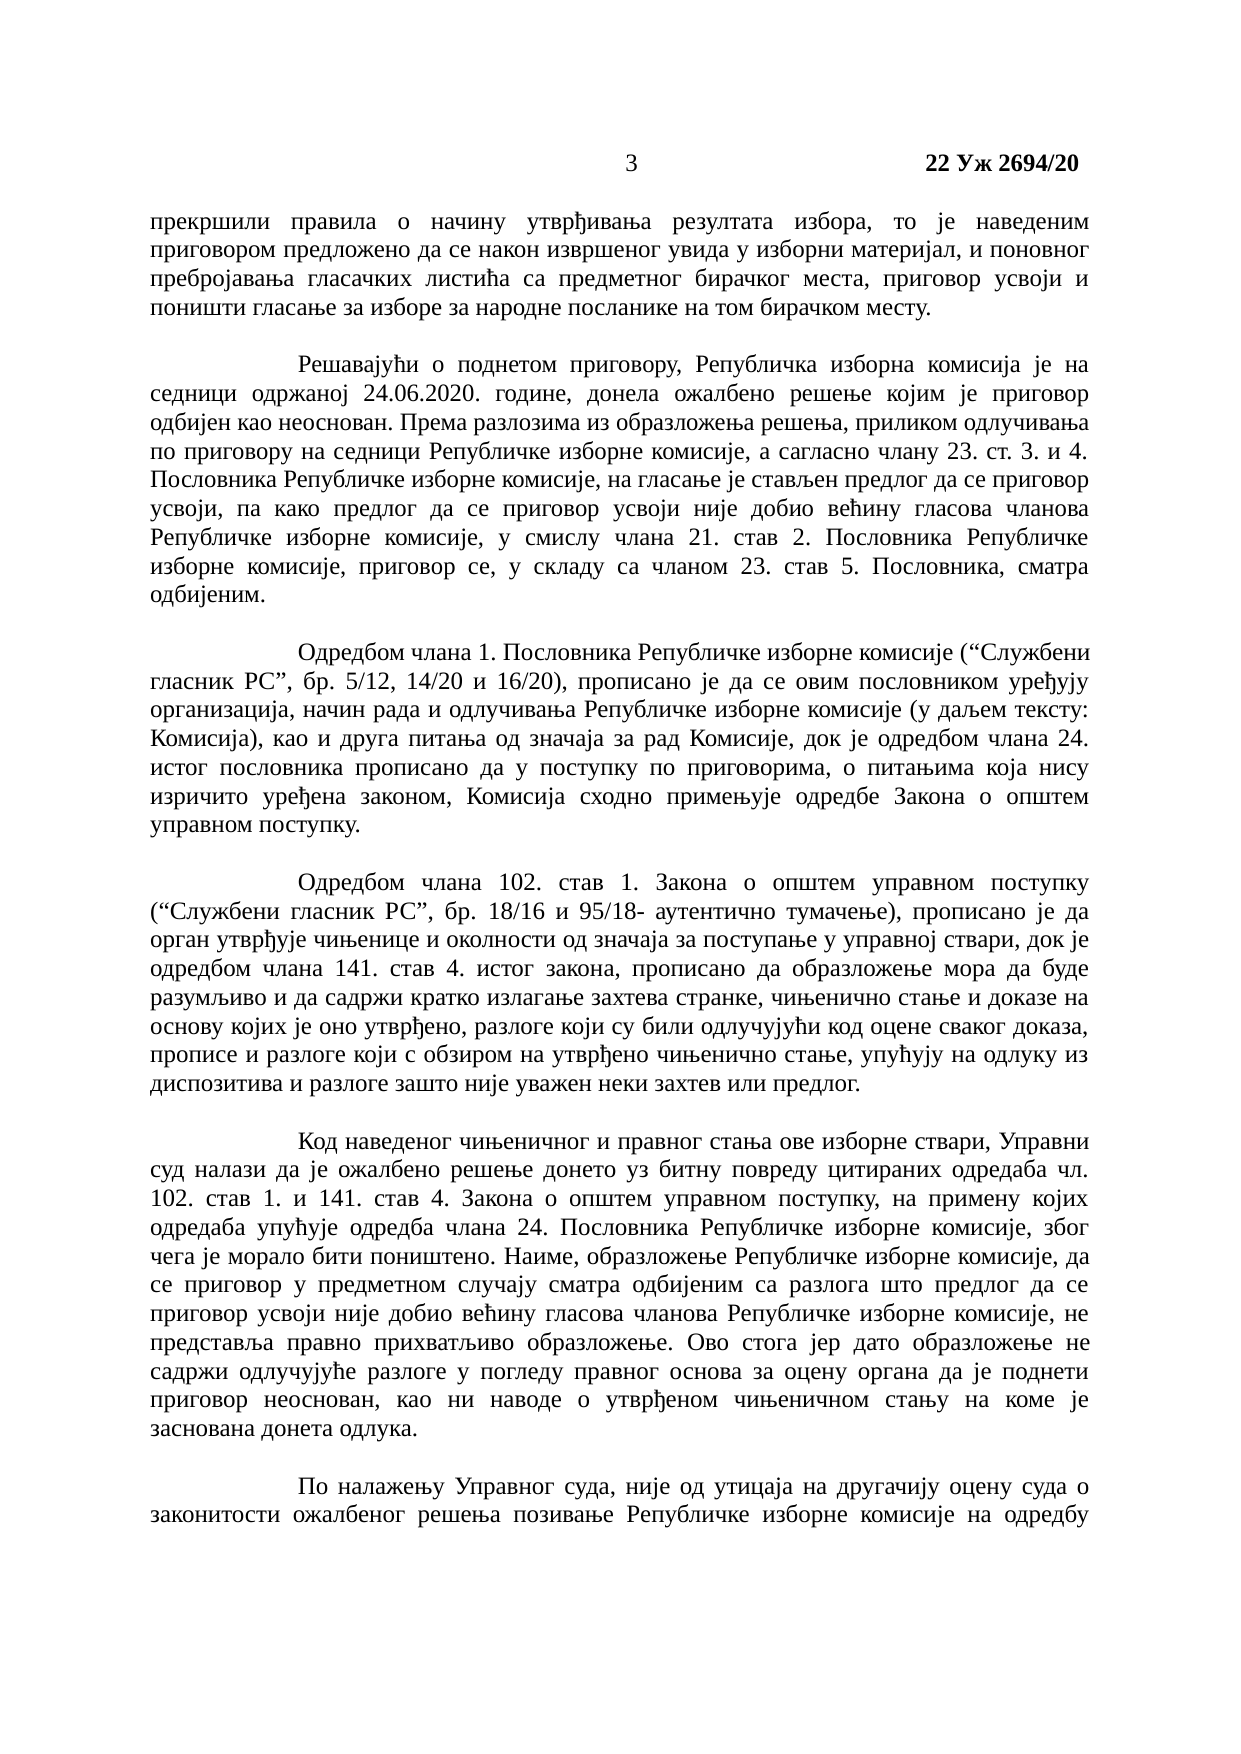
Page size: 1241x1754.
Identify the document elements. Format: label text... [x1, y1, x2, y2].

text прекршили правила о начину утврђивања резултата избора, то је наведеним приговором предложено да се након извршеног увида у изборни материјал, и поновног пребројавања гласачких листића са предметног бирачког места, приговор усвоји и поништи гласање за изборе за народне посланике на том бирачком месту. [150, 206, 1090, 321]
text Одредбом члана 1. Пословника Републичке изборне комисије (“Службени гласник РС”, бр. 5/12, 14/20 и 16/20), прописано је да се овим пословником уређују организација, начин рада и одлучивања Републичке изборне комисије (у даљем тексту: Комисија), као и друга питања од значаја за рад Комисије, док је одредбом члана 24. истог пословника прописано да у поступку по приговорима, о питањима која нису изричито уређена законом, Комисија сходно примењује одредбе Закона о општем управном поступку. [150, 637, 1090, 838]
text Одредбом члана 102. став 1. Закона о општем управном поступку (“Службени гласник РС”, бр. 18/16 и 95/18- аутентично тумачење), прописано је да орган утврђује чињенице и околности од значаја за поступање у управној ствари, док је одредбом члана 141. став 4. истог закона, прописано да образложење мора да буде разумљиво и да садржи кратко излагање захтева странке, чињенично стање и доказе на основу којих је оно утврђено, разлоге који су били одлучујући код оцене сваког доказа, прописе и разлоге који с обзиром на утврђено чињенично стање, упућују на одлуку из диспозитива и разлоге зашто није уважен неки захтев или предлог. [150, 867, 1090, 1097]
text Решавајући о поднетом приговору, Републичка изборна комисија је на седници одржаној 24.06.2020. године, донела ожалбено решење којим је приговор одбијен као неоснован. Према разлозима из образложења решења, приликом одлучивања по приговору на седници Републичке изборне комисије, а сагласно члану 23. ст. 3. и 4. Пословника Републичке изборне комисије, на гласање је стављен предлог да се приговор усвоји, па како предлог да се приговор усвоји није добио већину гласова чланова Републичке изборне комисије, у смислу члана 21. став 2. Пословника Републичке изборне комисије, приговор се, у складу са чланом 23. став 5. Пословника, сматра одбијеним. [150, 349, 1090, 608]
text По налажењу Управног суда, није од утицаја на другачију оцену суда о законитости ожалбеног решења позивање Републичке изборне комисије на одредбу [150, 1471, 1090, 1528]
text Код наведеног чињеничног и правног стања ове изборне ствари, Управни суд налази да је ожалбено решење донето уз битну повреду цитираних одредаба чл. 102. став 1. и 141. став 4. Закона о општем управном поступку, на примену којих одредаба упућује одредба члана 24. Пословника Републичке изборне комисије, због чега је морало бити поништено. Наиме, образложење Републичке изборне комисије, да се приговор у предметном случају сматра одбијеним са разлога што предлог да се приговор усвоји није добио већину гласова чланова Републичке изборне комисије, не представља правно прихватљиво образложење. Ово стога јер дато образложење не садржи одлучујуће разлоге у погледу правног основа за оцену органа да је поднети приговор неоснован, као ни наводе о утврђеном чињеничном стању на коме је заснована донета одлука. [150, 1126, 1090, 1442]
